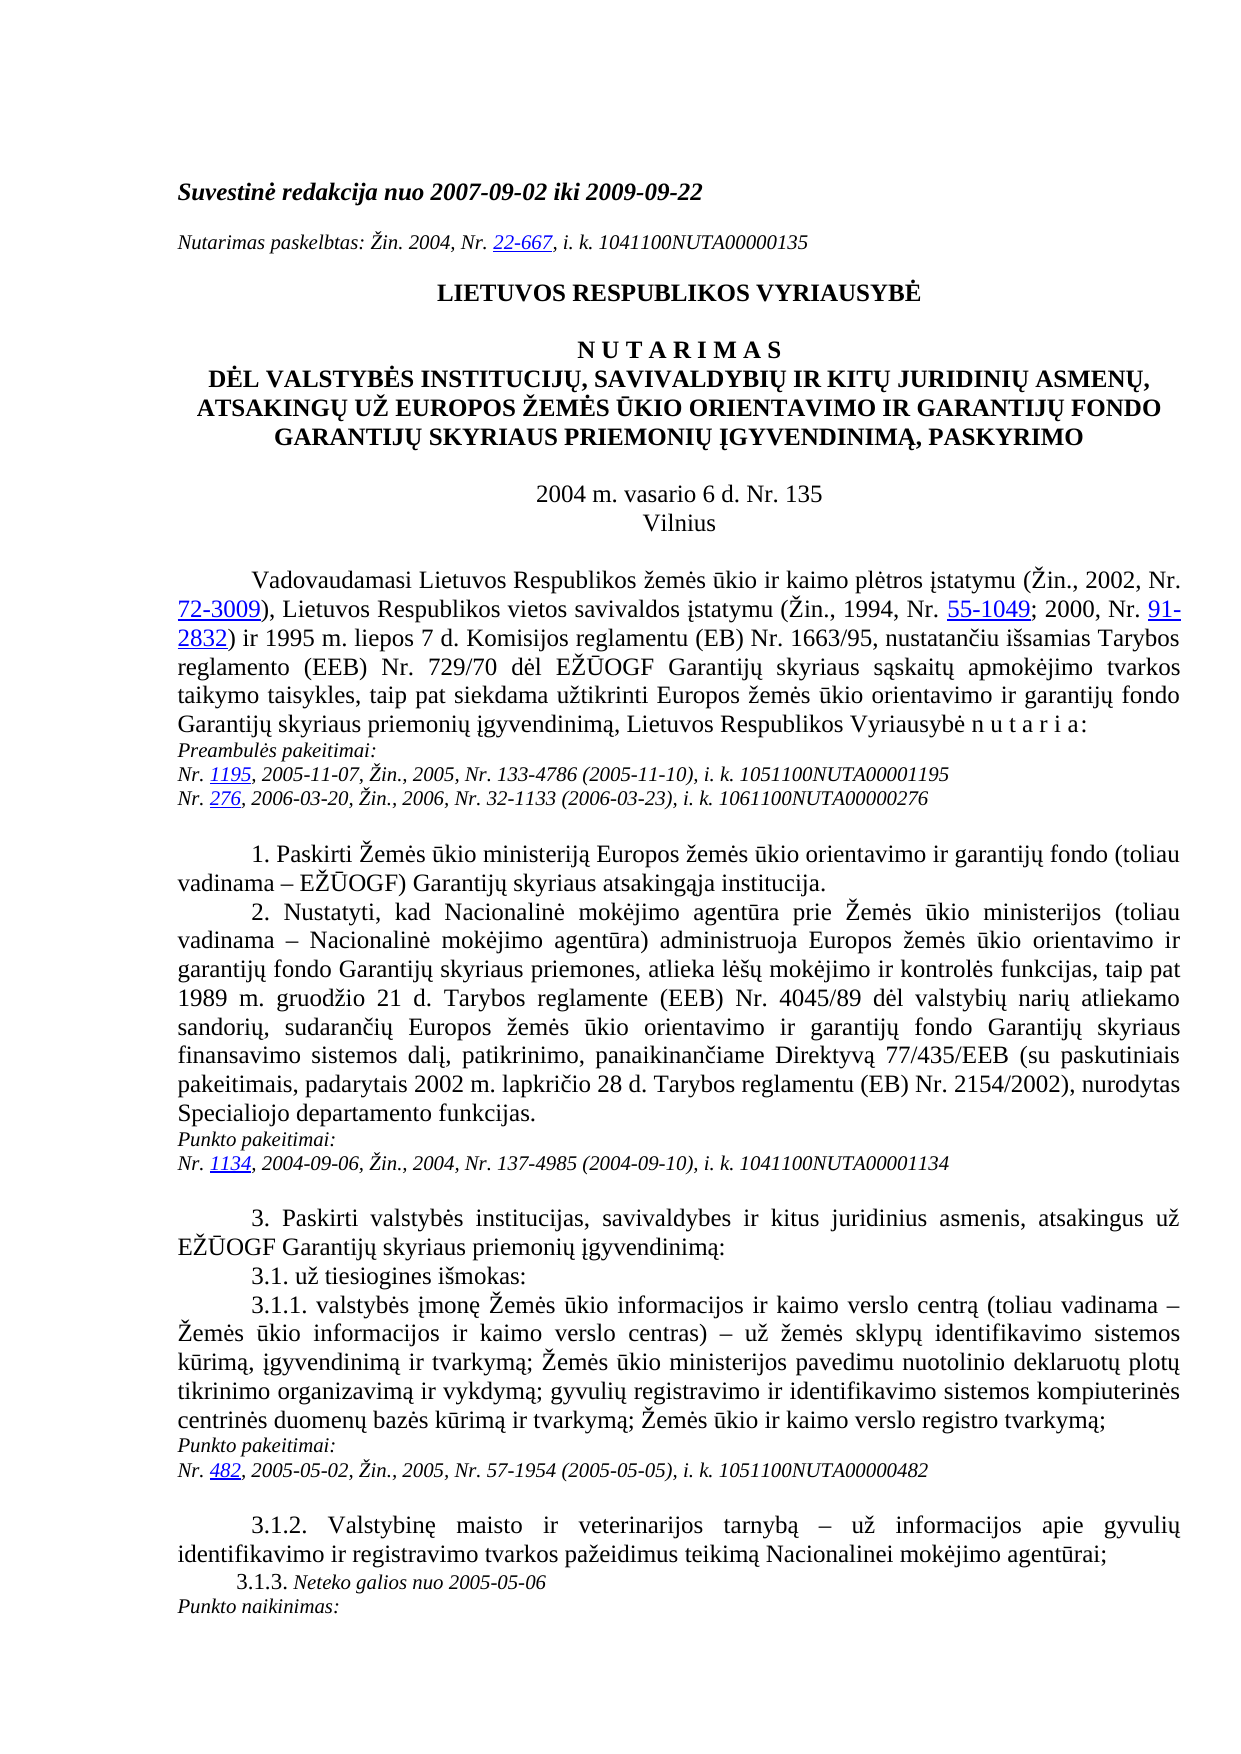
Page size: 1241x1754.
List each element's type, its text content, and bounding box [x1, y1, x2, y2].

text Nr. 1134, 2004-09-06, Žin., 2004, Nr. 137-4985 (2004-09-10), i. k. 1041100NUTA00001134 [177, 1151, 1181, 1175]
text Vilnius [177, 508, 1181, 537]
text Nr. 482, 2005-05-02, Žin., 2005, Nr. 57-1954 (2005-05-05), i. k. 1051100NUTA00000482 [177, 1457, 1181, 1482]
text Punkto pakeitimai: [177, 1433, 1181, 1457]
text 3.1.2. Valstybinę maisto ir veterinarijos tarnybą – už informacijos apie gyvulių identifikavimo ir registravimo tvarkos pažeidimus teikimą Nacionalinei mokėjimo agentūrai; [177, 1510, 1181, 1568]
text Suvestinė redakcija nuo 2007-09-02 iki 2009-09-22 [177, 177, 1181, 206]
text LIETUVOS RESPUBLIKOS VYRIAUSYBĖ [177, 278, 1181, 307]
text Punkto pakeitimai: [177, 1127, 1181, 1151]
text 1. Paskirti Žemės ūkio ministeriją Europos žemės ūkio orientavimo ir garantijų fondo (toliau vadinama – EŽŪOGF) Garantijų skyriaus atsakingąja institucija. [177, 839, 1181, 897]
text 3. Paskirti valstybės institucijas, savivaldybes ir kitus juridinius asmenis, atsakingus už EŽŪOGF Garantijų skyriaus priemonių įgyvendinimą: [177, 1203, 1181, 1261]
text Nr. 276, 2006-03-20, Žin., 2006, Nr. 32-1133 (2006-03-23), i. k. 1061100NUTA00000276 [177, 786, 1181, 810]
text DĖL VALSTYBĖS INSTITUCIJŲ, SAVIVALDYBIŲ IR KITŲ JURIDINIŲ ASMENŲ, ATSAKINGŲ UŽ EUROPOS ŽEMĖS ŪKIO ORIENTAVIMO IR GARANTIJŲ FONDO GARANTIJŲ SKYRIAUS PRIEMONIŲ ĮGYVENDINIMĄ, PASKYRIMO [177, 364, 1181, 451]
text 2004 m. vasario 6 d. Nr. 135 [177, 479, 1181, 508]
text Vadovaudamasi Lietuvos Respublikos žemės ūkio ir kaimo plėtros įstatymu (Žin., 2002, Nr. 72-3009), Lietuvos Respublikos vietos savivaldos įstatymu (Žin., 1994, Nr. 55-1049; 2000, Nr. 91-2832) ir 1995 m. liepos 7 d. Komisijos reglamentu (EB) Nr. 1663/95, nustatančiu išsamias Tarybos reglamento (EEB) Nr. 729/70 dėl EŽŪOGF Garantijų skyriaus sąskaitų apmokėjimo tvarkos taikymo taisykles, taip pat siekdama užtikrinti Europos žemės ūkio orientavimo ir garantijų fondo Garantijų skyriaus priemonių įgyvendinimą, Lietuvos Respublikos Vyriausybė nutaria: [177, 566, 1181, 738]
text Nr. 1195, 2005-11-07, Žin., 2005, Nr. 133-4786 (2005-11-10), i. k. 1051100NUTA00001195 [177, 762, 1181, 786]
text 3.1.1. valstybės įmonę Žemės ūkio informacijos ir kaimo verslo centrą (toliau vadinama – Žemės ūkio informacijos ir kaimo verslo centras) – už žemės sklypų identifikavimo sistemos kūrimą, įgyvendinimą ir tvarkymą; Žemės ūkio ministerijos pavedimu nuotolinio deklaruotų plotų tikrinimo organizavimą ir vykdymą; gyvulių registravimo ir identifikavimo sistemos kompiuterinės centrinės duomenų bazės kūrimą ir tvarkymą; Žemės ūkio ir kaimo verslo registro tvarkymą; [177, 1290, 1181, 1433]
text 3.1. už tiesiogines išmokas: [177, 1261, 1181, 1290]
text Punkto naikinimas: [177, 1594, 1181, 1618]
text 2. Nustatyti, kad Nacionalinė mokėjimo agentūra prie Žemės ūkio ministerijos (toliau vadinama – Nacionalinė mokėjimo agentūra) administruoja Europos žemės ūkio orientavimo ir garantijų fondo Garantijų skyriaus priemones, atlieka lėšų mokėjimo ir kontrolės funkcijas, taip pat 1989 m. gruodžio 21 d. Tarybos reglamente (EEB) Nr. 4045/89 dėl valstybių narių atliekamo sandorių, sudarančių Europos žemės ūkio orientavimo ir garantijų fondo Garantijų skyriaus finansavimo sistemos dalį, patikrinimo, panaikinančiame Direktyvą 77/435/EEB (su paskutiniais pakeitimais, padarytais 2002 m. lapkričio 28 d. Tarybos reglamentu (EB) Nr. 2154/2002), nurodytas Specialiojo departamento funkcijas. [177, 897, 1181, 1127]
text Nutarimas paskelbtas: Žin. 2004, Nr. 22-667, i. k. 1041100NUTA00000135 [177, 230, 1181, 254]
text Preambulės pakeitimai: [177, 738, 1181, 762]
text 3.1.3. Neteko galios nuo 2005-05-06 [177, 1568, 1181, 1594]
text N U T A R I M A S [177, 336, 1181, 364]
